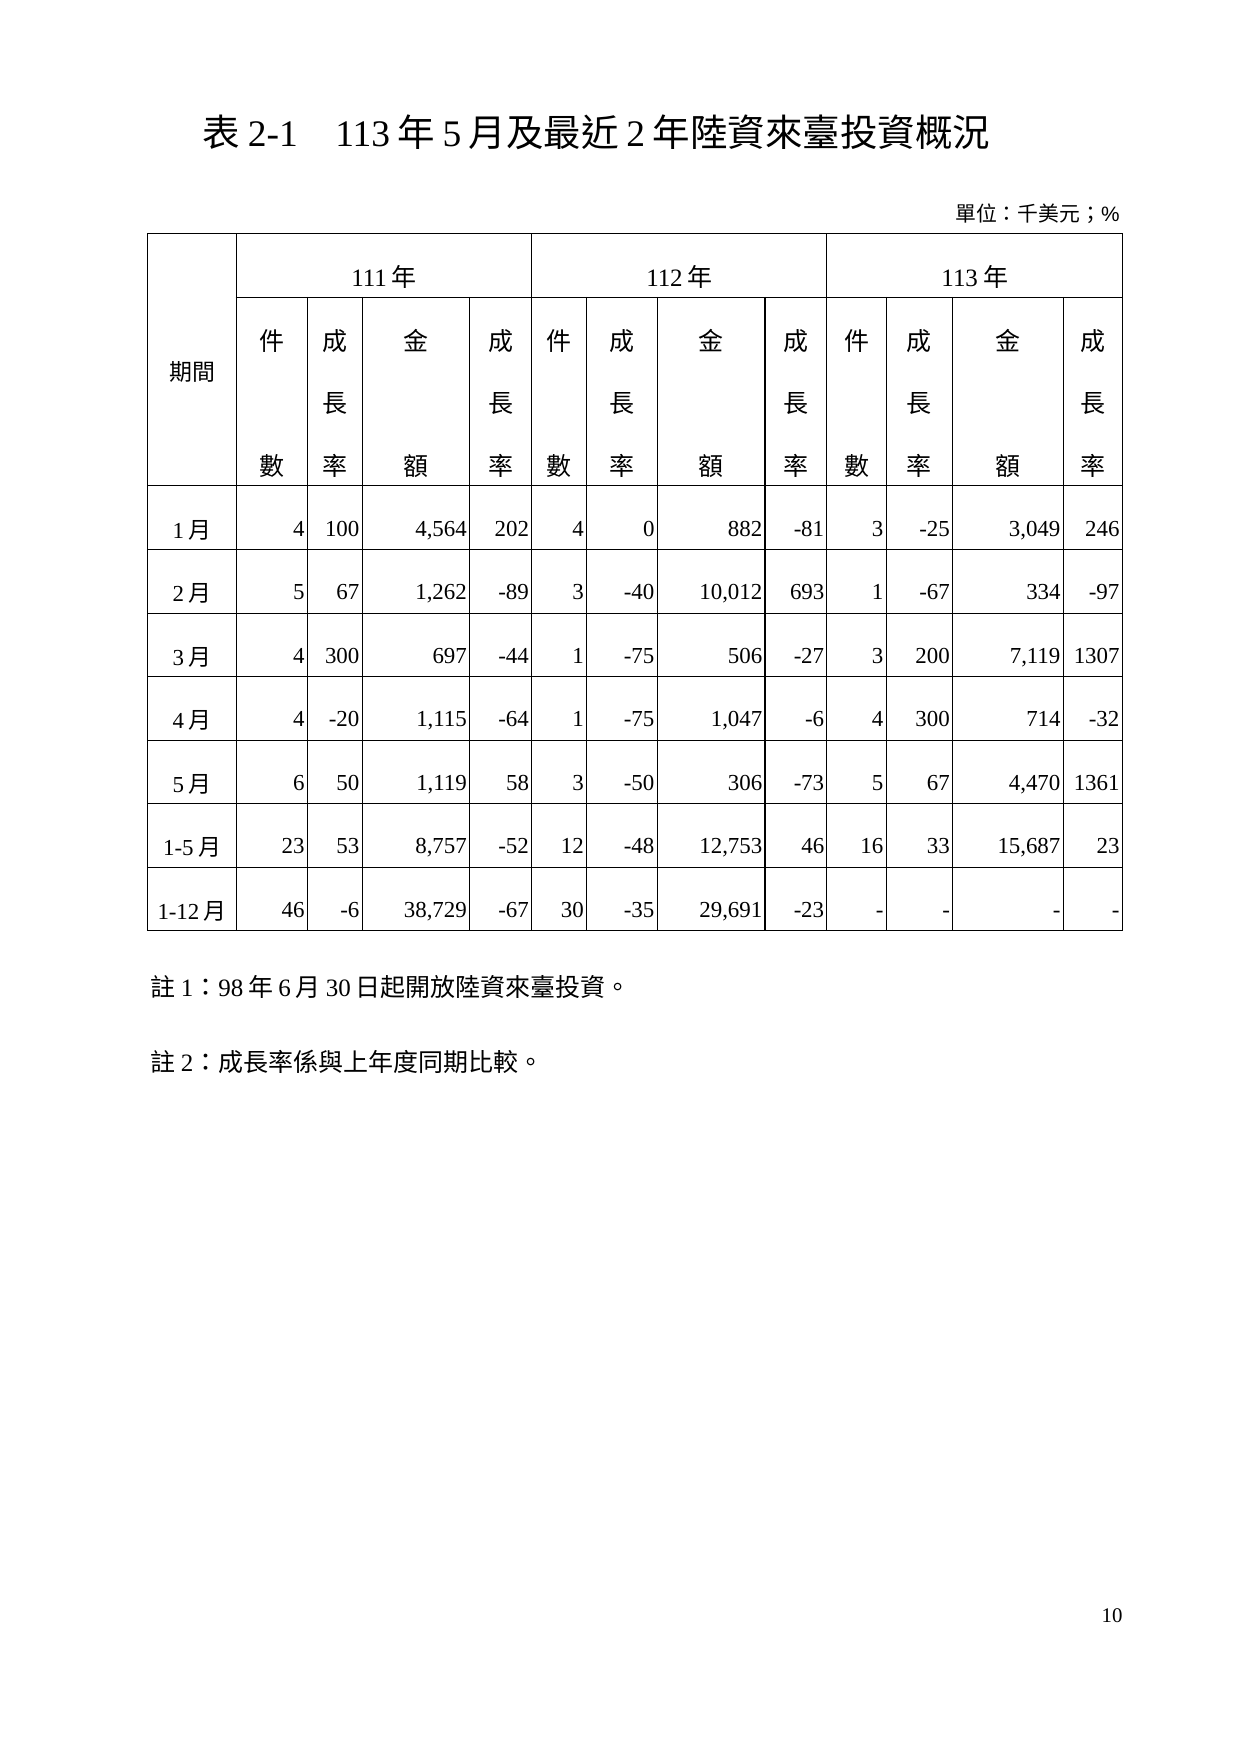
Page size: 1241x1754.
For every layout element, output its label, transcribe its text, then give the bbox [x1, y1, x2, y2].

table_cell 件 數 [827, 298, 886, 485]
table_cell 246 [1064, 486, 1122, 549]
table_cell 202 [470, 486, 531, 549]
table_cell - [827, 868, 886, 930]
table_cell 714 [953, 677, 1063, 739]
table_cell 67 [308, 550, 362, 612]
table_cell 16 [827, 804, 886, 867]
table_header 單位：千美元；% [800, 171, 1122, 233]
table_cell -81 [766, 486, 826, 549]
table_cell 33 [887, 804, 952, 867]
table_cell 53 [308, 804, 362, 867]
table_cell -75 [587, 614, 657, 676]
table_cell 註1：98年6月30日起開放陸資來臺投資。 註2：成長率係與上年度同期比較。 [148, 931, 1122, 1156]
table_cell 1,119 [363, 741, 469, 803]
table_cell 1 [827, 550, 886, 612]
table_cell 50 [308, 741, 362, 803]
table_cell 46 [766, 804, 826, 867]
table_cell 3月 [148, 614, 236, 676]
table_cell -52 [470, 804, 531, 867]
table_cell 件 數 [237, 298, 307, 485]
table_cell 1,115 [363, 677, 469, 739]
table_cell 12,753 [658, 804, 764, 867]
table_cell 23 [237, 804, 307, 867]
table_cell 期間 [148, 234, 236, 485]
table_cell 5 [237, 550, 307, 612]
table_cell 金 額 [953, 298, 1063, 485]
table_cell 3 [827, 614, 886, 676]
table_cell 3 [827, 486, 886, 549]
table_cell 882 [658, 486, 764, 549]
table_cell 1,262 [363, 550, 469, 612]
table_cell -40 [587, 550, 657, 612]
table_cell 30 [532, 868, 586, 930]
table_cell 306 [658, 741, 764, 803]
table_cell -67 [887, 550, 952, 612]
table_cell 10,012 [658, 550, 764, 612]
table_cell - [887, 868, 952, 930]
table_cell 1361 [1064, 741, 1122, 803]
table_cell -48 [587, 804, 657, 867]
table_cell 506 [658, 614, 764, 676]
table_cell 46 [237, 868, 307, 930]
table_cell 1 [532, 614, 586, 676]
table_cell 58 [470, 741, 531, 803]
table_cell -32 [1064, 677, 1122, 739]
table_cell 15,687 [953, 804, 1063, 867]
table_cell 29,691 [658, 868, 764, 930]
table_cell 1 [532, 677, 586, 739]
table_cell 4,470 [953, 741, 1063, 803]
table_cell 697 [363, 614, 469, 676]
table_cell 0 [587, 486, 657, 549]
table_cell 2月 [148, 550, 236, 612]
table_cell 67 [887, 741, 952, 803]
table_cell 4 [237, 486, 307, 549]
table_cell 1月 [148, 486, 236, 549]
table_cell 334 [953, 550, 1063, 612]
table_cell 300 [887, 677, 952, 739]
table_cell 112年 [532, 234, 826, 297]
table_cell 100 [308, 486, 362, 549]
table_cell -20 [308, 677, 362, 739]
table_cell 12 [532, 804, 586, 867]
table_cell 4 [827, 677, 886, 739]
table_cell 成 長 率 [887, 298, 952, 485]
table_cell -6 [308, 868, 362, 930]
table_cell 金 額 [658, 298, 764, 485]
table_cell -75 [587, 677, 657, 739]
table_cell - [1064, 868, 1122, 930]
table_cell 4 [237, 677, 307, 739]
table_cell 件 數 [532, 298, 586, 485]
table_cell 6 [237, 741, 307, 803]
table_cell 300 [308, 614, 362, 676]
table_cell 23 [1064, 804, 1122, 867]
table_cell 4 [237, 614, 307, 676]
table_cell -73 [766, 741, 826, 803]
table_cell 1,047 [658, 677, 764, 739]
table_cell 693 [766, 550, 826, 612]
table_cell 5 [827, 741, 886, 803]
table_cell 1307 [1064, 614, 1122, 676]
table_cell -67 [470, 868, 531, 930]
table_cell -50 [587, 741, 657, 803]
table_cell 4 [532, 486, 586, 549]
table_cell -89 [470, 550, 531, 612]
table_cell 3 [532, 741, 586, 803]
table_cell -6 [766, 677, 826, 739]
table_cell -64 [470, 677, 531, 739]
table_cell 5月 [148, 741, 236, 803]
table_header [148, 171, 510, 233]
table_cell 38,729 [363, 868, 469, 930]
table_cell 8,757 [363, 804, 469, 867]
table_cell -35 [587, 868, 657, 930]
table_cell 7,119 [953, 614, 1063, 676]
text 表2-1 113年5月及最近2年陸資來臺投資概況 [152, 89, 1122, 151]
table_cell 成 長 率 [308, 298, 362, 485]
table_header [510, 171, 800, 233]
table_cell -25 [887, 486, 952, 549]
table_cell -97 [1064, 550, 1122, 612]
table_cell -44 [470, 614, 531, 676]
table_cell - [953, 868, 1063, 930]
table_cell 200 [887, 614, 952, 676]
table_cell 成 長 率 [470, 298, 531, 485]
table_cell 3 [532, 550, 586, 612]
table_cell 成 長 率 [766, 298, 826, 485]
table_cell 4月 [148, 677, 236, 739]
table_cell 3,049 [953, 486, 1063, 549]
table_cell -27 [766, 614, 826, 676]
table_cell 成 長 率 [587, 298, 657, 485]
table_cell 金 額 [363, 298, 469, 485]
table_cell 4,564 [363, 486, 469, 549]
table_cell -23 [766, 868, 826, 930]
table_cell 成 長 率 [1064, 298, 1122, 485]
table_cell 1-12月 [148, 868, 236, 930]
table_cell 111年 [237, 234, 531, 297]
table_cell 113年 [827, 234, 1122, 297]
table_cell 1-5月 [148, 804, 236, 867]
